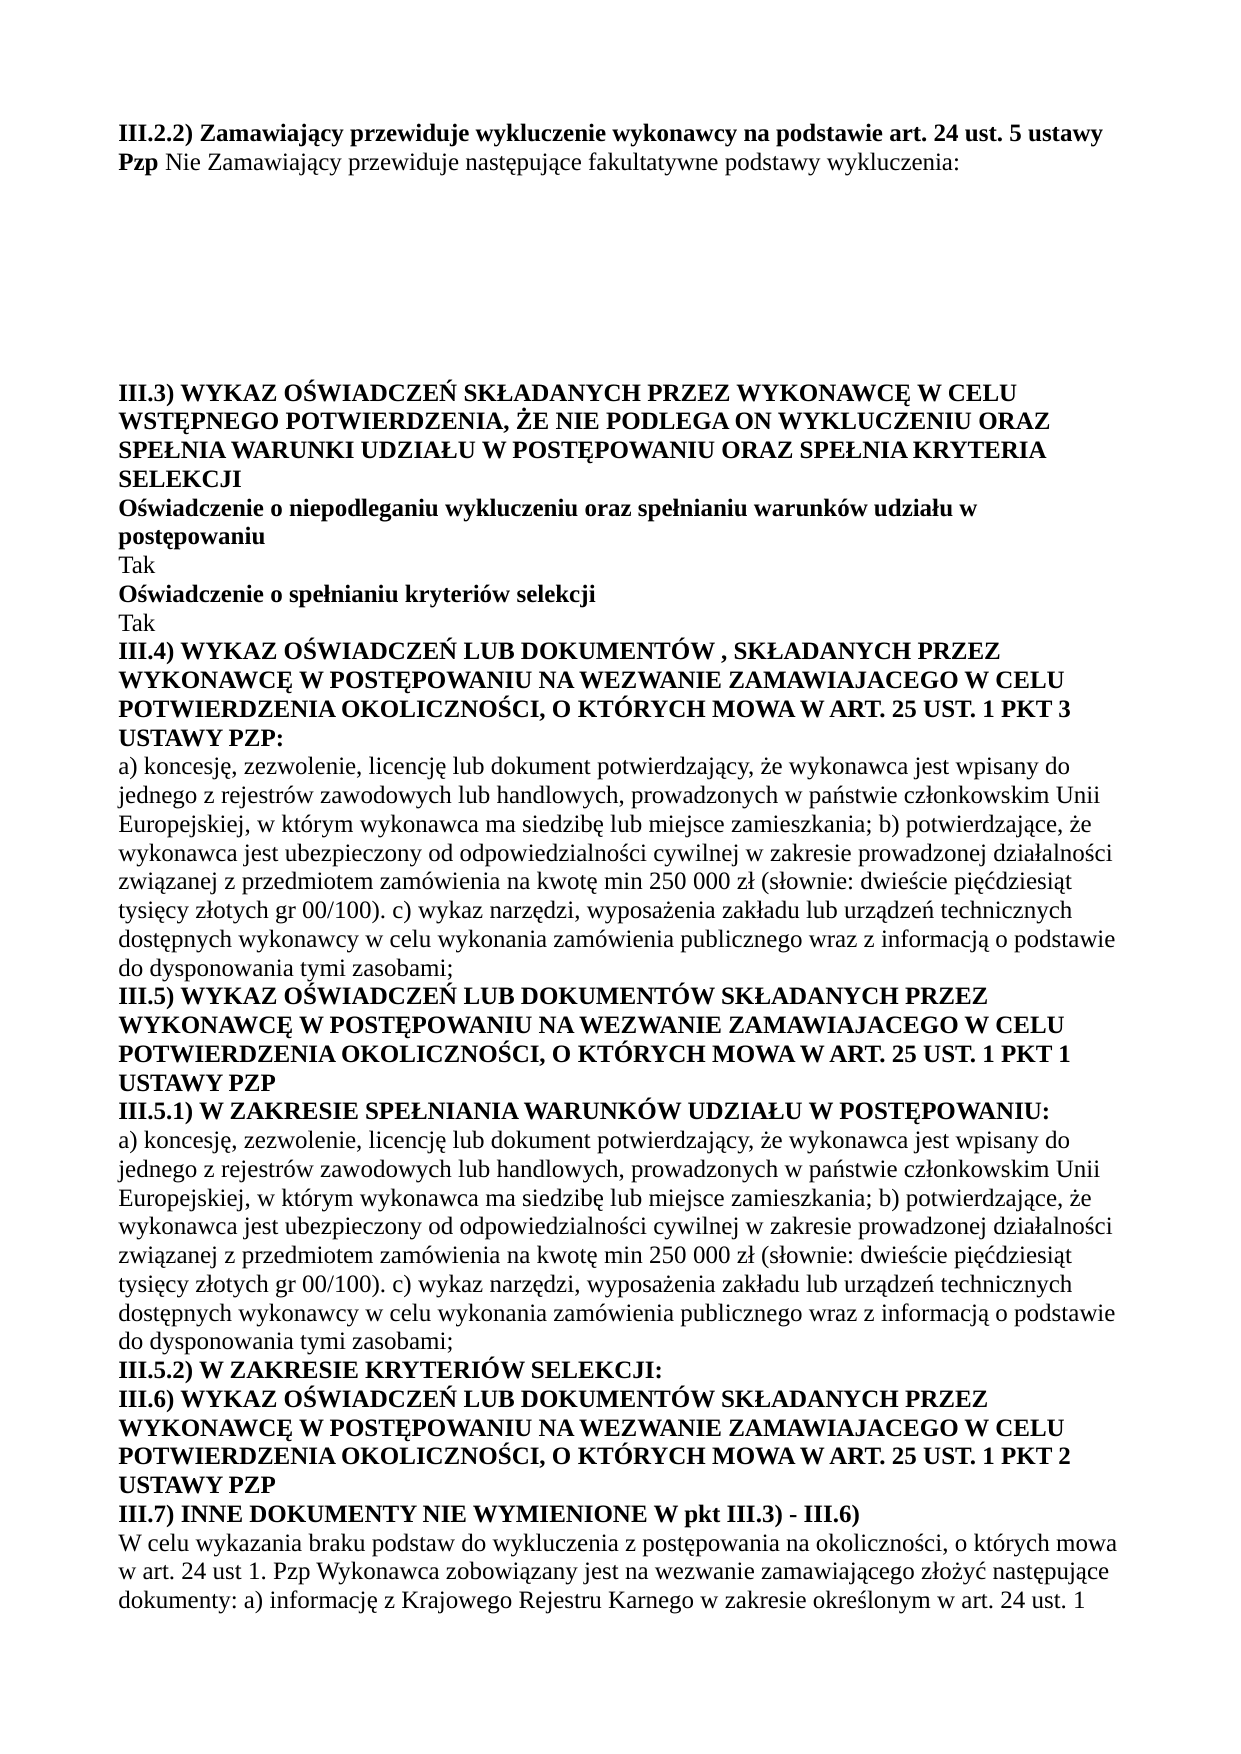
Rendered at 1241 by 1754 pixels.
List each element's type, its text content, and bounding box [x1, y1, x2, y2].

text III.5.1) W ZAKRESIE SPEŁNIANIA WARUNKÓW UDZIAŁU W POSTĘPOWANIU: a) koncesję, zezwolenie, licencję lub dokument potwierdzający, że wykonawca jest wpisany do jednego z rejestrów zawodowych lub handlowych, prowadzonych w państwie członkowskim Unii Europejskiej, w którym wykonawca ma siedzibę lub miejsce zamieszkania; b) potwierdzające, że wykonawca jest ubezpieczony od odpowiedzialności cywilnej w zakresie prowadzonej działalności związanej z przedmiotem zamówienia na kwotę min 250 000 zł (słownie: dwieście pięćdziesiąt tysięcy złotych gr 00/100). c) wykaz narzędzi, wyposażenia zakładu lub urządzeń technicznych dostępnych wykonawcy w celu wykonania zamówienia publicznego wraz z informacją o podstawie do dysponowania tymi zasobami; III.5.2) W ZAKRESIE KRYTERIÓW SELEKCJI: [118, 1096, 1122, 1384]
text III.3) WYKAZ OŚWIADCZEŃ SKŁADANYCH PRZEZ WYKONAWCĘ W CELU WSTĘPNEGO POTWIERDZENIA, ŻE NIE PODLEGA ON WYKLUCZENIU ORAZ SPEŁNIA WARUNKI UDZIAŁU W POSTĘPOWANIU ORAZ SPEŁNIA KRYTERIA SELEKCJI [118, 378, 1122, 493]
text W celu wykazania braku podstaw do wykluczenia z postępowania na okoliczności, o których mowa w art. 24 ust 1. Pzp Wykonawca zobowiązany jest na wezwanie zamawiającego złożyć następujące dokumenty: a) informację z Krajowego Rejestru Karnego w zakresie określonym w art. 24 ust. 1 [118, 1528, 1122, 1614]
text III.2.2) Zamawiający przewiduje wykluczenie wykonawcy na podstawie art. 24 ust. 5 ustawy Pzp Nie Zamawiający przewiduje następujące fakultatywne podstawy wykluczenia: [118, 118, 1122, 348]
text III.6) WYKAZ OŚWIADCZEŃ LUB DOKUMENTÓW SKŁADANYCH PRZEZ WYKONAWCĘ W POSTĘPOWANIU NA WEZWANIE ZAMAWIAJACEGO W CELU POTWIERDZENIA OKOLICZNOŚCI, O KTÓRYCH MOWA W ART. 25 UST. 1 PKT 2 USTAWY PZP [118, 1384, 1122, 1499]
text a) koncesję, zezwolenie, licencję lub dokument potwierdzający, że wykonawca jest wpisany do jednego z rejestrów zawodowych lub handlowych, prowadzonych w państwie członkowskim Unii Europejskiej, w którym wykonawca ma siedzibę lub miejsce zamieszkania; b) potwierdzające, że wykonawca jest ubezpieczony od odpowiedzialności cywilnej w zakresie prowadzonej działalności związanej z przedmiotem zamówienia na kwotę min 250 000 zł (słownie: dwieście pięćdziesiąt tysięcy złotych gr 00/100). c) wykaz narzędzi, wyposażenia zakładu lub urządzeń technicznych dostępnych wykonawcy w celu wykonania zamówienia publicznego wraz z informacją o podstawie do dysponowania tymi zasobami; [118, 751, 1122, 981]
text Oświadczenie o niepodleganiu wykluczeniu oraz spełnianiu warunków udziału w postępowaniu Tak Oświadczenie o spełnianiu kryteriów selekcji Tak [118, 493, 1122, 636]
text III.5) WYKAZ OŚWIADCZEŃ LUB DOKUMENTÓW SKŁADANYCH PRZEZ WYKONAWCĘ W POSTĘPOWANIU NA WEZWANIE ZAMAWIAJACEGO W CELU POTWIERDZENIA OKOLICZNOŚCI, O KTÓRYCH MOWA W ART. 25 UST. 1 PKT 1 USTAWY PZP [118, 981, 1122, 1096]
text III.4) WYKAZ OŚWIADCZEŃ LUB DOKUMENTÓW , SKŁADANYCH PRZEZ WYKONAWCĘ W POSTĘPOWANIU NA WEZWANIE ZAMAWIAJACEGO W CELU POTWIERDZENIA OKOLICZNOŚCI, O KTÓRYCH MOWA W ART. 25 UST. 1 PKT 3 USTAWY PZP: [118, 636, 1122, 751]
text III.7) INNE DOKUMENTY NIE WYMIENIONE W pkt III.3) - III.6) [118, 1499, 1122, 1528]
